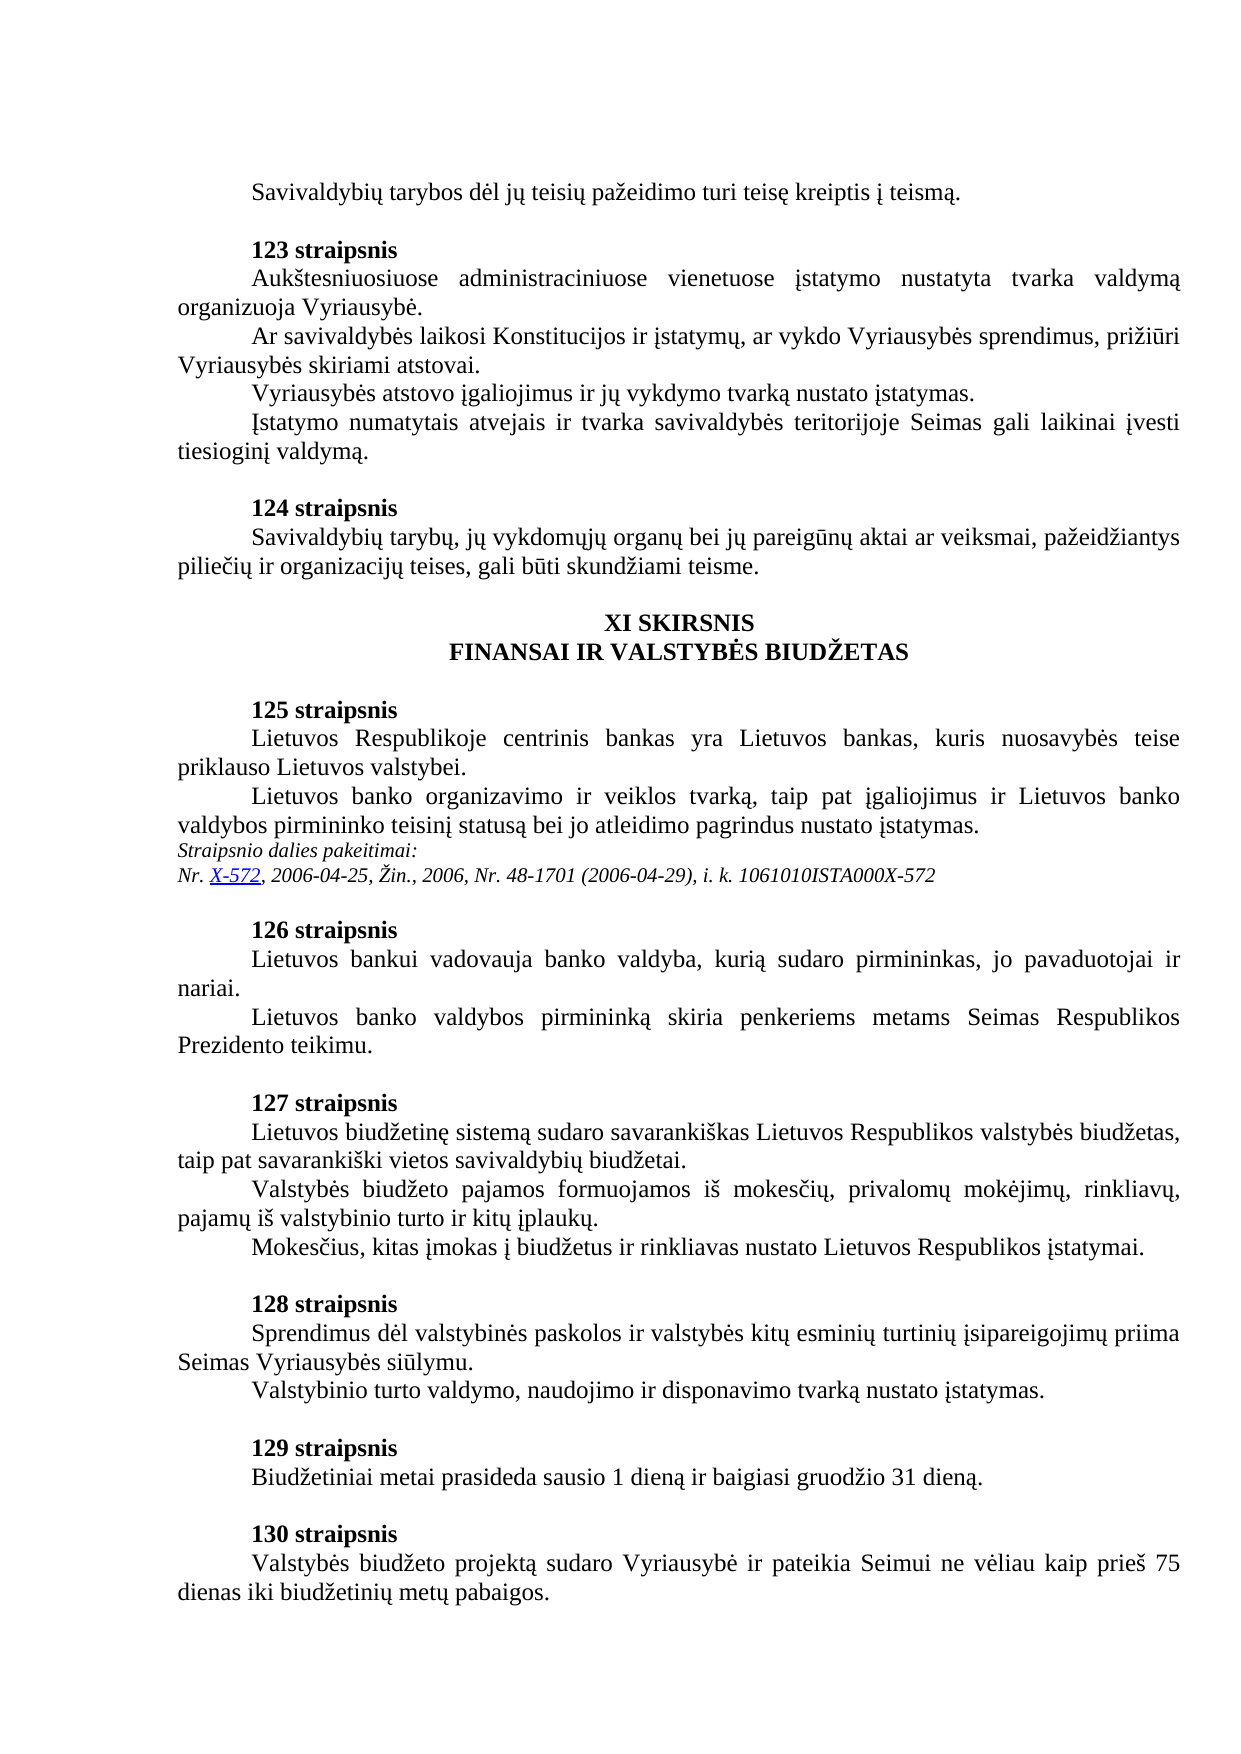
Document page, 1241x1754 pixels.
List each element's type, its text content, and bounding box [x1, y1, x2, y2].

text Lietuvos bankui vadovauja banko valdyba, kurią sudaro pirmininkas, jo pavaduotojai ir nariai. [177, 944, 1181, 1002]
text Valstybės biudžeto projektą sudaro Vyriausybė ir pateikia Seimui ne vėliau kaip prieš 75 dienas iki biudžetinių metų pabaigos. [177, 1548, 1181, 1605]
text Straipsnio dalies pakeitimai: [177, 838, 1181, 862]
text XI SKIRSNIS [177, 608, 1181, 637]
text 125 straipsnis [177, 695, 1181, 723]
text Lietuvos Respublikoje centrinis bankas yra Lietuvos bankas, kuris nuosavybės teise priklauso Lietuvos valstybei. [177, 723, 1181, 781]
text Mokesčius, kitas įmokas į biudžetus ir rinkliavas nustato Lietuvos Respublikos įstatymai. [177, 1232, 1181, 1260]
text Lietuvos banko valdybos pirmininką skiria penkeriems metams Seimas Respublikos Prezidento teikimu. [177, 1002, 1181, 1059]
text Nr. X-572, 2006-04-25, Žin., 2006, Nr. 48-1701 (2006-04-29), i. k. 1061010ISTA000X-572 [177, 862, 1181, 887]
text Valstybės biudžeto pajamos formuojamos iš mokesčių, privalomų mokėjimų, rinkliavų, pajamų iš valstybinio turto ir kitų įplaukų. [177, 1174, 1181, 1232]
text 126 straipsnis [177, 915, 1181, 944]
text Lietuvos biudžetinę sistemą sudaro savarankiškas Lietuvos Respublikos valstybės biudžetas, taip pat savarankiški vietos savivaldybių biudžetai. [177, 1117, 1181, 1174]
text Aukštesniuosiuose administraciniuose vienetuose įstatymo nustatyta tvarka valdymą organizuoja Vyriausybė. [177, 263, 1181, 321]
text Biudžetiniai metai prasideda sausio 1 dieną ir baigiasi gruodžio 31 dieną. [177, 1462, 1181, 1490]
text Valstybinio turto valdymo, naudojimo ir disponavimo tvarką nustato įstatymas. [177, 1375, 1181, 1404]
text Vyriausybės atstovo įgaliojimus ir jų vykdymo tvarką nustato įstatymas. [177, 378, 1181, 407]
text 128 straipsnis [177, 1289, 1181, 1318]
text Sprendimus dėl valstybinės paskolos ir valstybės kitų esminių turtinių įsipareigojimų priima Seimas Vyriausybės siūlymu. [177, 1318, 1181, 1375]
text 130 straipsnis [177, 1519, 1181, 1548]
text Savivaldybių tarybos dėl jų teisių pažeidimo turi teisę kreiptis į teismą. [177, 177, 1181, 206]
text Įstatymo numatytais atvejais ir tvarka savivaldybės teritorijoje Seimas gali laikinai įvesti tiesioginį valdymą. [177, 407, 1181, 465]
text Savivaldybių tarybų, jų vykdomųjų organų bei jų pareigūnų aktai ar veiksmai, pažeidžiantys piliečių ir organizacijų teises, gali būti skundžiami teisme. [177, 522, 1181, 580]
text 124 straipsnis [177, 493, 1181, 522]
text 129 straipsnis [177, 1433, 1181, 1462]
text Lietuvos banko organizavimo ir veiklos tvarką, taip pat įgaliojimus ir Lietuvos banko valdybos pirmininko teisinį statusą bei jo atleidimo pagrindus nustato įstatymas. [177, 781, 1181, 838]
text 123 straipsnis [177, 235, 1181, 263]
text 127 straipsnis [177, 1088, 1181, 1117]
text Ar savivaldybės laikosi Konstitucijos ir įstatymų, ar vykdo Vyriausybės sprendimus, prižiūri Vyriausybės skiriami atstovai. [177, 321, 1181, 378]
text FINANSAI IR VALSTYBĖS BIUDŽETAS [177, 637, 1181, 666]
